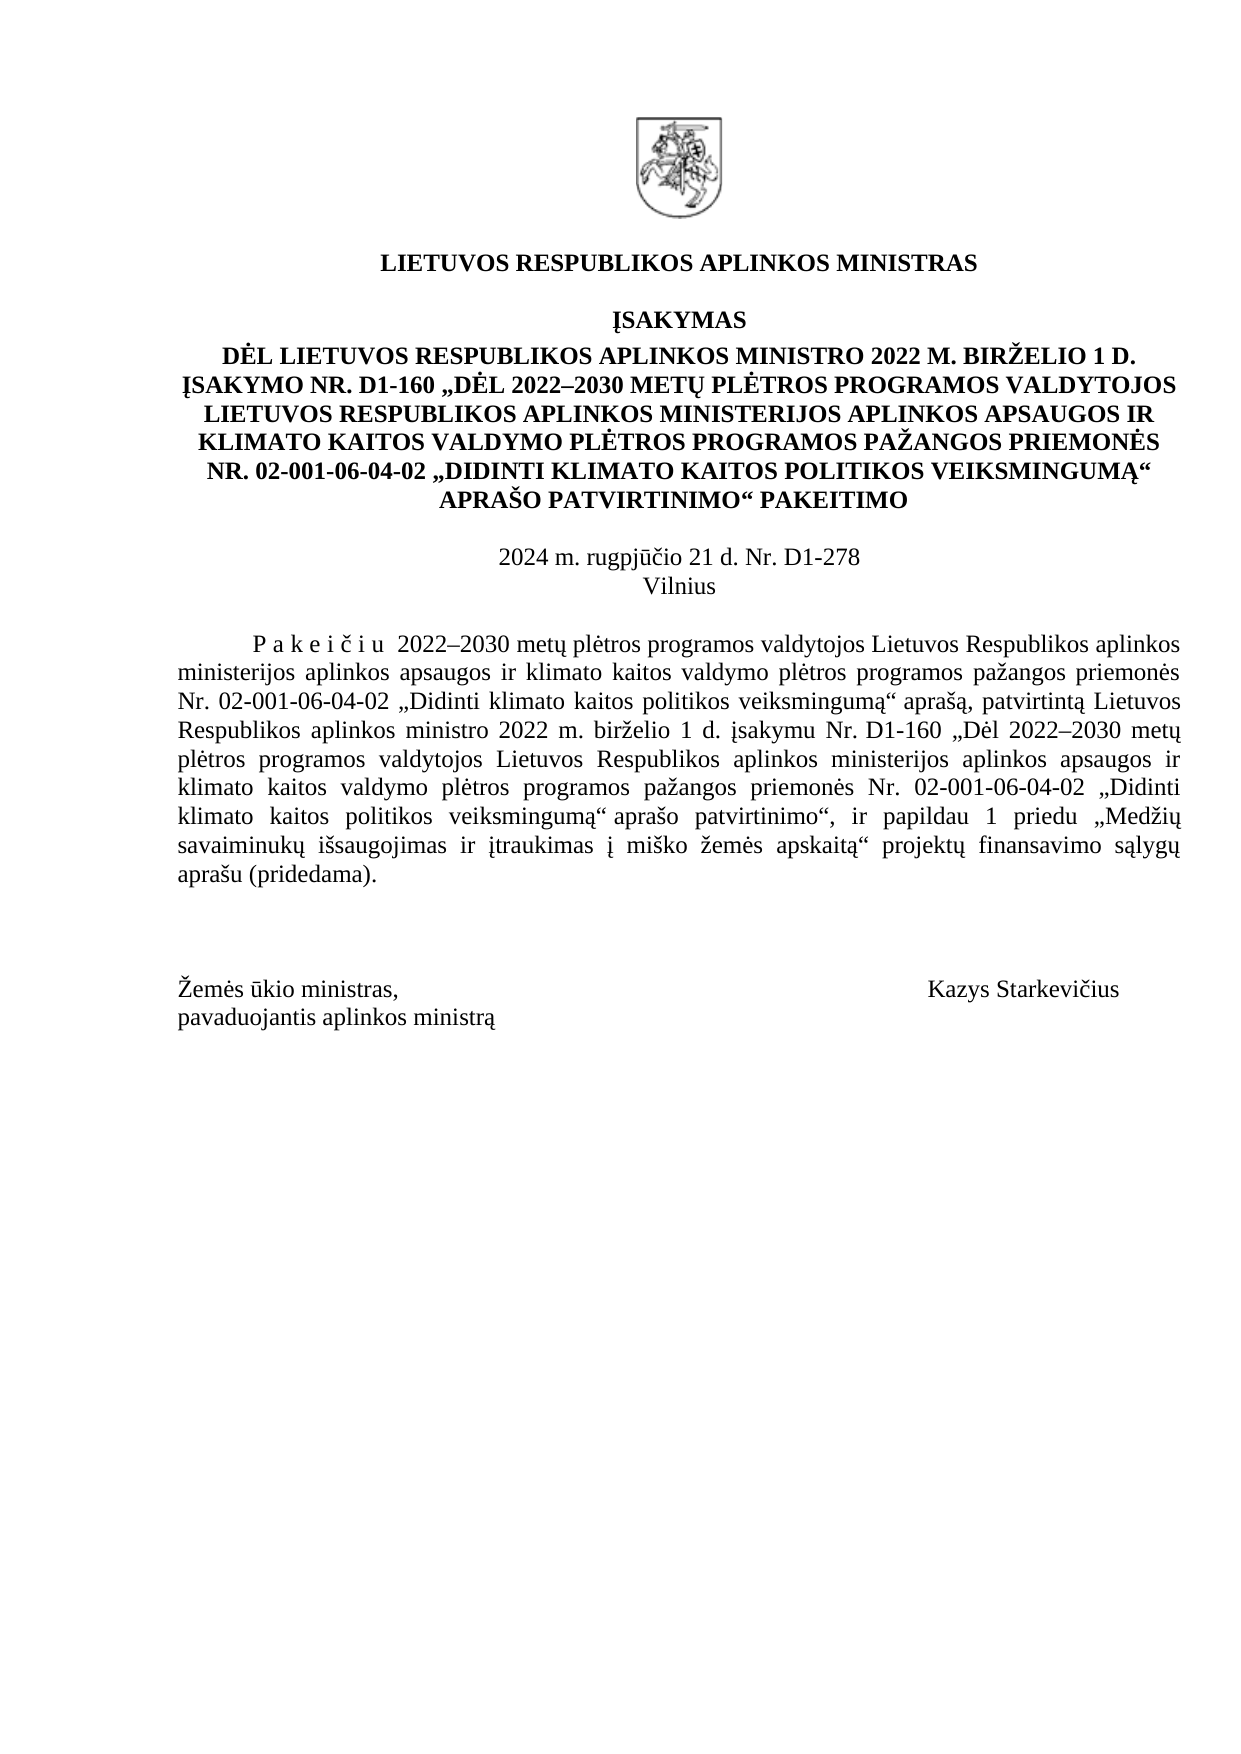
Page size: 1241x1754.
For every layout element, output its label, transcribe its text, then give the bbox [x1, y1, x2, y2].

text ĮSAKYMAS [177, 305, 1181, 334]
text Žemės ūkio ministras, Kazys Starkevičius [177, 974, 1181, 1002]
text LIETUVOS RESPUBLIKOS APLINKOS MINISTRAS [177, 248, 1181, 276]
text 2024 m. rugpjūčio 21 d. Nr. D1-278 [177, 542, 1181, 571]
text pavaduojantis aplinkos ministrą [177, 1002, 1181, 1031]
text P a k e i č i u 2022–2030 metų plėtros programos valdytojos Lietuvos Respublikos aplinkos ministerijos aplinkos apsaugos ir klimato kaitos valdymo plėtros programos pažangos priemonės Nr. 02-001-06-04-02 „Didinti klimato kaitos politikos veiksmingumą“ aprašą, patvirtintą Lietuvos Respublikos aplinkos ministro 2022 m. birželio 1 d. įsakymu Nr. D1-160 „Dėl 2022–2030 metų plėtros programos valdytojos Lietuvos Respublikos aplinkos ministerijos aplinkos apsaugos ir klimato kaitos valdymo plėtros programos pažangos priemonės Nr. 02-001-06-04-02 „Didinti klimato kaitos politikos veiksmingumą“ aprašo patvirtinimo“, ir papildau 1 priedu „Medžių savaiminukų išsaugojimas ir įtraukimas į miško žemės apskaitą“ projektų finansavimo sąlygų aprašu (pridedama). [177, 629, 1181, 887]
text DĖL LIETUVOS RESPUBLIKOS APLINKOS MINISTRO 2022 M. BIRŽELIO 1 D. ĮSAKYMO NR. D1-160 „DĖL 2022–2030 METŲ PLĖTROS PROGRAMOS VALDYTOJOS LIETUVOS RESPUBLIKOS APLINKOS MINISTERIJOS APLINKOS APSAUGOS IR KLIMATO KAITOS VALDYMO PLĖTROS PROGRAMOS PAŽANGOS PRIEMONĖS NR. 02-001-06-04-02 „DIDINTI KLIMATO KAITOS POLITIKOS VEIKSMINGUMĄ“ APRAŠO PATVIRTINIMO“ PAKEITIMO [177, 341, 1181, 514]
text Vilnius [177, 571, 1181, 600]
